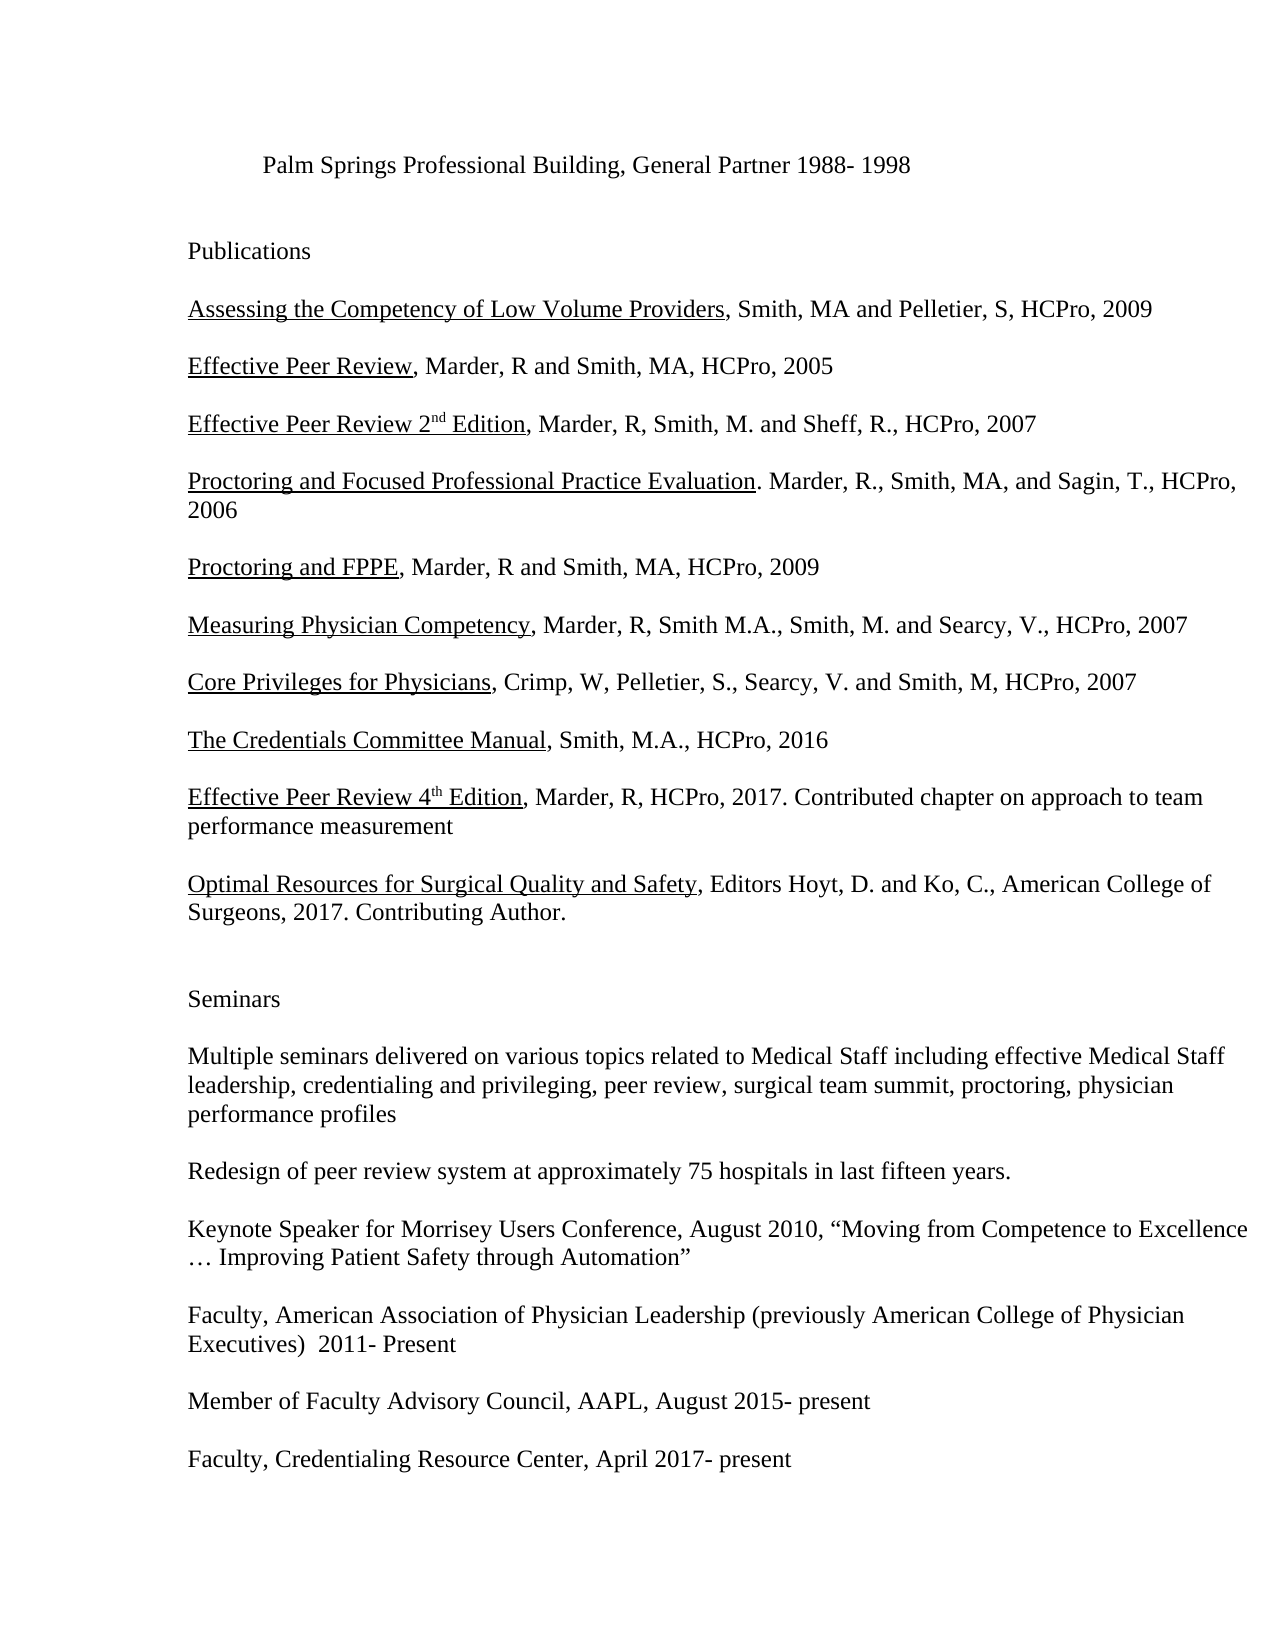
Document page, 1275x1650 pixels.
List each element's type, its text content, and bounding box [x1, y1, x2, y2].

text Assessing the Competency of Low Volume Providers, Smith, MA and Pelletier, S, HCPro, 2009 [187, 294, 1256, 322]
text Publications [187, 236, 1256, 265]
text Member of Faculty Advisory Council, AAPL, August 2015- present [187, 1386, 1256, 1415]
text The Credentials Committee Manual, Smith, M.A., HCPro, 2016 [187, 725, 1256, 754]
text Effective Peer Review, Marder, R and Smith, MA, HCPro, 2005 [187, 351, 1256, 380]
text Keynote Speaker for Morrisey Users Conference, August 2010, “Moving from Competence to Excellence … Improving Patient Safety through Automation” [187, 1214, 1256, 1271]
text Proctoring and FPPE, Marder, R and Smith, MA, HCPro, 2009 [187, 552, 1256, 581]
text Effective Peer Review 4th Edition, Marder, R, HCPro, 2017. Contributed chapter on approach to team performance measurement [187, 782, 1256, 840]
text Seminars [187, 984, 1256, 1012]
text Faculty, Credentialing Resource Center, April 2017- present [187, 1444, 1256, 1472]
text Core Privileges for Physicians, Crimp, W, Pelletier, S., Searcy, V. and Smith, M, HCPro, 2007 [187, 667, 1256, 696]
text Optimal Resources for Surgical Quality and Safety, Editors Hoyt, D. and Ko, C., American College of Surgeons, 2017. Contributing Author. [187, 869, 1256, 926]
text Measuring Physician Competency, Marder, R, Smith M.A., Smith, M. and Searcy, V., HCPro, 2007 [187, 610, 1256, 639]
text Proctoring and Focused Professional Practice Evaluation. Marder, R., Smith, MA, and Sagin, T., HCPro, 2006 [187, 466, 1256, 524]
text Palm Springs Professional Building, General Partner 1988- 1998 [187, 150, 1256, 179]
text Multiple seminars delivered on various topics related to Medical Staff including effective Medical Staff leadership, credentialing and privileging, peer review, surgical team summit, proctoring, physician performance profiles [187, 1041, 1256, 1127]
text Redesign of peer review system at approximately 75 hospitals in last fifteen years. [187, 1156, 1256, 1185]
text Effective Peer Review 2nd Edition, Marder, R, Smith, M. and Sheff, R., HCPro, 2007 [187, 409, 1256, 437]
text Faculty, American Association of Physician Leadership (previously American College of Physician Executives) 2011- Present [187, 1300, 1256, 1357]
